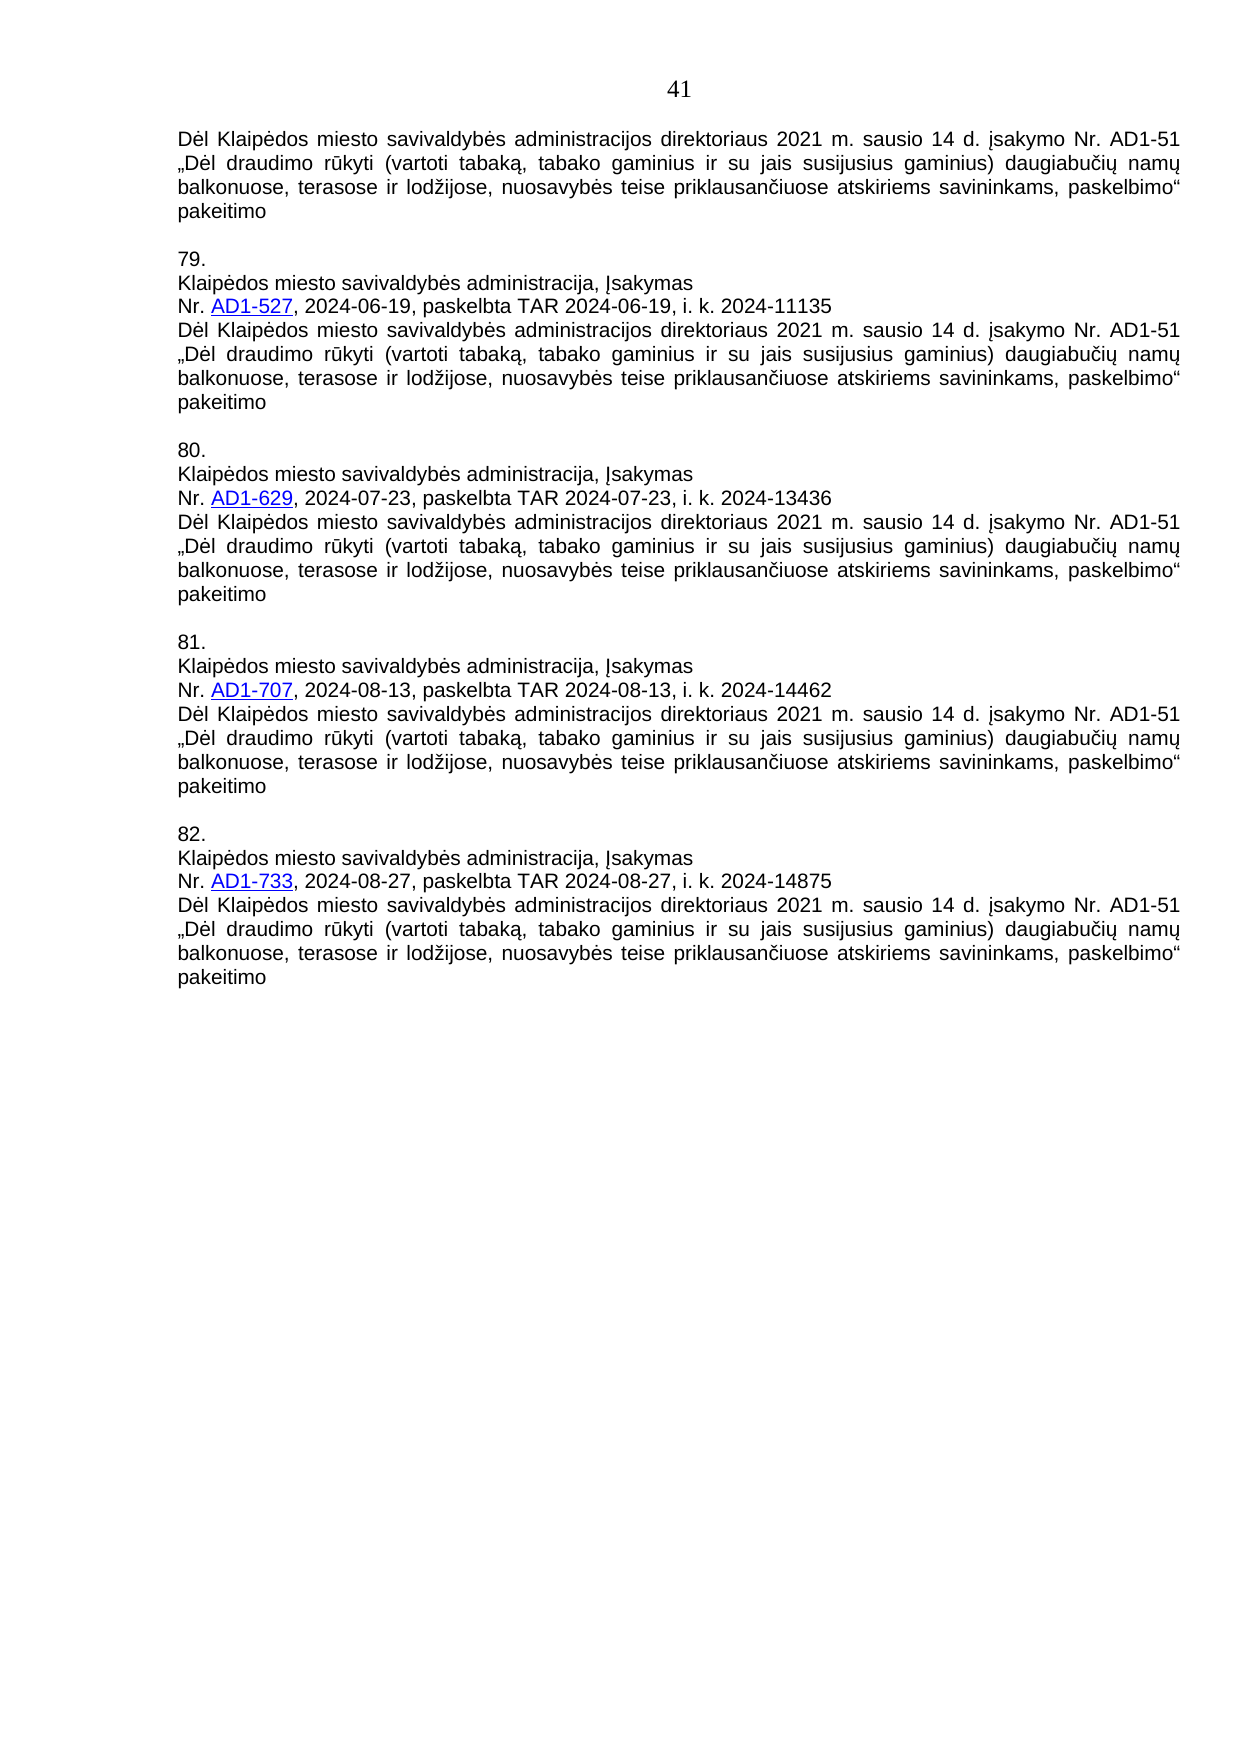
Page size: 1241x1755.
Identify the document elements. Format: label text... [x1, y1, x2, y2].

text Nr. AD1-629, 2024-07-23, paskelbta TAR 2024-07-23, i. k. 2024-13436 [177, 486, 1181, 510]
text Klaipėdos miesto savivaldybės administracija, Įsakymas [177, 270, 1181, 294]
text Klaipėdos miesto savivaldybės administracija, Įsakymas [177, 845, 1181, 869]
text 81. [177, 630, 1181, 654]
text 79. [177, 246, 1181, 270]
text Dėl Klaipėdos miesto savivaldybės administracijos direktoriaus 2021 m. sausio 14 d. įsakymo Nr. AD1-51 „Dėl draudimo rūkyti (vartoti tabaką, tabako gaminius ir su jais susijusius gaminius) daugiabučių namų balkonuose, terasose ir lodžijose, nuosavybės teise priklausančiuose atskiriems savininkams, paskelbimo“ pakeitimo [177, 893, 1181, 989]
text Dėl Klaipėdos miesto savivaldybės administracijos direktoriaus 2021 m. sausio 14 d. įsakymo Nr. AD1-51 „Dėl draudimo rūkyti (vartoti tabaką, tabako gaminius ir su jais susijusius gaminius) daugiabučių namų balkonuose, terasose ir lodžijose, nuosavybės teise priklausančiuose atskiriems savininkams, paskelbimo“ pakeitimo [177, 702, 1181, 797]
text Dėl Klaipėdos miesto savivaldybės administracijos direktoriaus 2021 m. sausio 14 d. įsakymo Nr. AD1-51 „Dėl draudimo rūkyti (vartoti tabaką, tabako gaminius ir su jais susijusius gaminius) daugiabučių namų balkonuose, terasose ir lodžijose, nuosavybės teise priklausančiuose atskiriems savininkams, paskelbimo“ pakeitimo [177, 318, 1181, 414]
text Klaipėdos miesto savivaldybės administracija, Įsakymas [177, 654, 1181, 678]
text Dėl Klaipėdos miesto savivaldybės administracijos direktoriaus 2021 m. sausio 14 d. įsakymo Nr. AD1-51 „Dėl draudimo rūkyti (vartoti tabaką, tabako gaminius ir su jais susijusius gaminius) daugiabučių namų balkonuose, terasose ir lodžijose, nuosavybės teise priklausančiuose atskiriems savininkams, paskelbimo“ pakeitimo [177, 510, 1181, 606]
text Nr. AD1-527, 2024-06-19, paskelbta TAR 2024-06-19, i. k. 2024-11135 [177, 294, 1181, 318]
text Klaipėdos miesto savivaldybės administracija, Įsakymas [177, 462, 1181, 486]
text Nr. AD1-733, 2024-08-27, paskelbta TAR 2024-08-27, i. k. 2024-14875 [177, 869, 1181, 893]
text 82. [177, 821, 1181, 845]
text Nr. AD1-707, 2024-08-13, paskelbta TAR 2024-08-13, i. k. 2024-14462 [177, 678, 1181, 702]
text Dėl Klaipėdos miesto savivaldybės administracijos direktoriaus 2021 m. sausio 14 d. įsakymo Nr. AD1-51 „Dėl draudimo rūkyti (vartoti tabaką, tabako gaminius ir su jais susijusius gaminius) daugiabučių namų balkonuose, terasose ir lodžijose, nuosavybės teise priklausančiuose atskiriems savininkams, paskelbimo“ pakeitimo [177, 127, 1181, 222]
text 80. [177, 438, 1181, 462]
